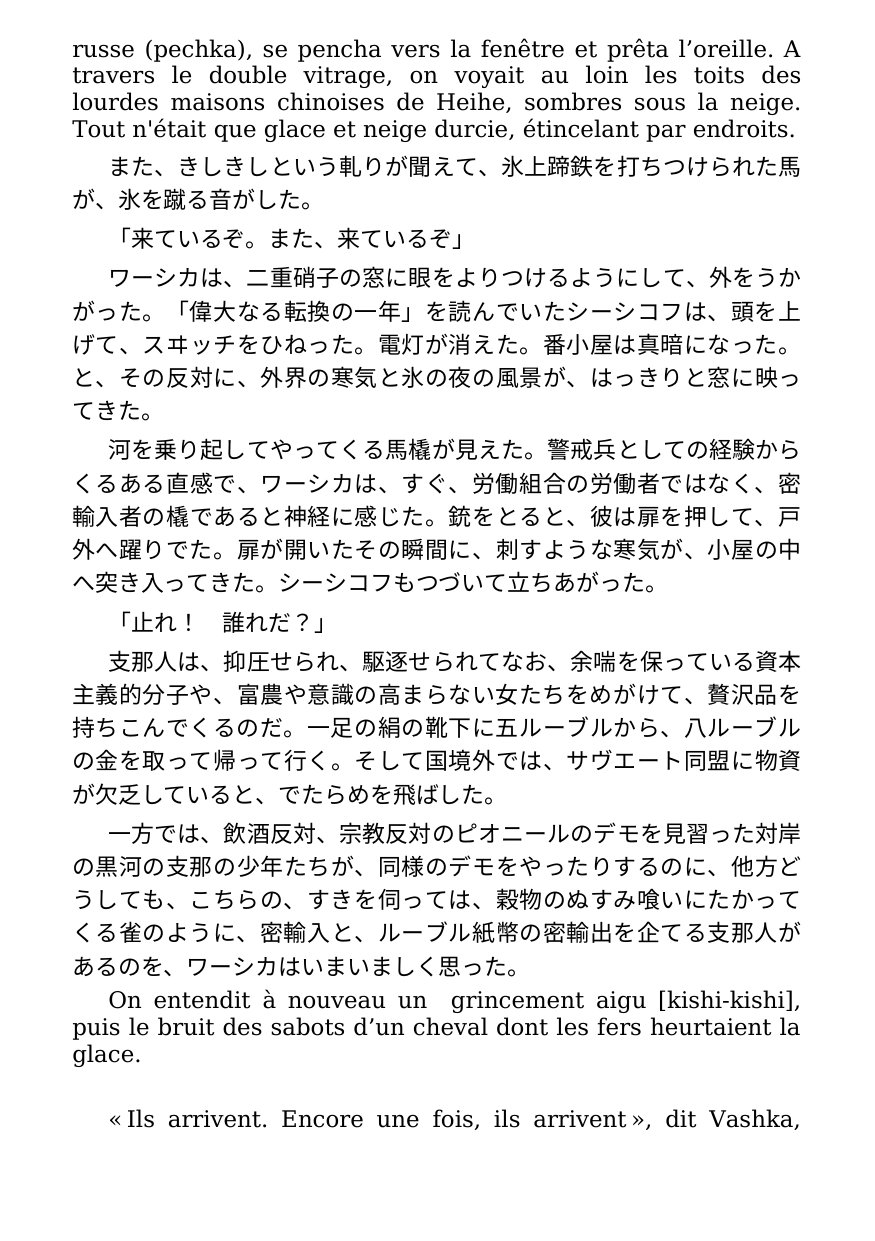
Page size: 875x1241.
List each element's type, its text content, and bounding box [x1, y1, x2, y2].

text ワーシカは、二重硝子の窓に眼をよりつけるようにして、外をうかがった。「偉大なる転換の一年」を読んでいたシーシコフは、頭を上げて、スヰッチをひねった。電灯が消えた。番小屋は真暗になった。と、その反対に、外界の寒気と氷の夜の風景が、はっきりと窓に映ってきた。 [72, 260, 802, 426]
text 「止れ！ 誰れだ？」 [72, 604, 802, 638]
text 支那人は、抑圧せられ、駆逐せられてなお、余喘を保っている資本主義的分子や、富農や意識の高まらない女たちをめがけて、贅沢品を持ちこんでくるのだ。一足の絹の靴下に五ルーブルから、八ルーブルの金を取って帰って行く。そして国境外では、サヴエート同盟に物資が欠乏していると、でたらめを飛ばした。 [72, 643, 802, 810]
text russe (pechka), se pencha vers la fenêtre et prêta l’oreille. A travers le double vitrage, on voyait au loin les toits des lourdes maisons chinoises de Heihe, sombres sous la neige. Tout n'était que glace et neige durcie, étincelant par endroits. [72, 36, 802, 143]
text 「来ているぞ。また、来ているぞ」 [72, 221, 802, 254]
text 河を乗り起してやってくる馬橇が見えた。警戒兵としての経験からくるある直感で、ワーシカは、すぐ、労働組合の労働者ではなく、密輸入者の橇であると神経に感じた。銃をとると、彼は扉を押して、戸外へ躍りでた。扉が開いたその瞬間に、刺すような寒気が、小屋の中へ突き入ってきた。シーシコフもつづいて立ちあがった。 [72, 432, 802, 598]
text 一方では、飲酒反対、宗教反対のピオニールのデモを見習った対岸の黒河の支那の少年たちが、同様のデモをやったりするのに、他方どうしても、こちらの、すきを伺っては、穀物のぬすみ喰いにたかってくる雀のように、密輸入と、ルーブル紙幣の密輸出を企てる支那人があるのを、ワーシカはいまいましく思った。 [72, 816, 802, 982]
text « Ils arrivent. Encore une fois, ils arrivent », dit Vashka, [72, 1106, 802, 1133]
text On entendit à nouveau un grincement aigu [kishi-kishi], puis le bruit des sabots d’un cheval dont les fers heurtaient la glace. [72, 988, 802, 1068]
text また、きしきしという軋りが聞えて、氷上蹄鉄を打ちつけられた馬が、氷を蹴る音がした。 [72, 149, 802, 215]
